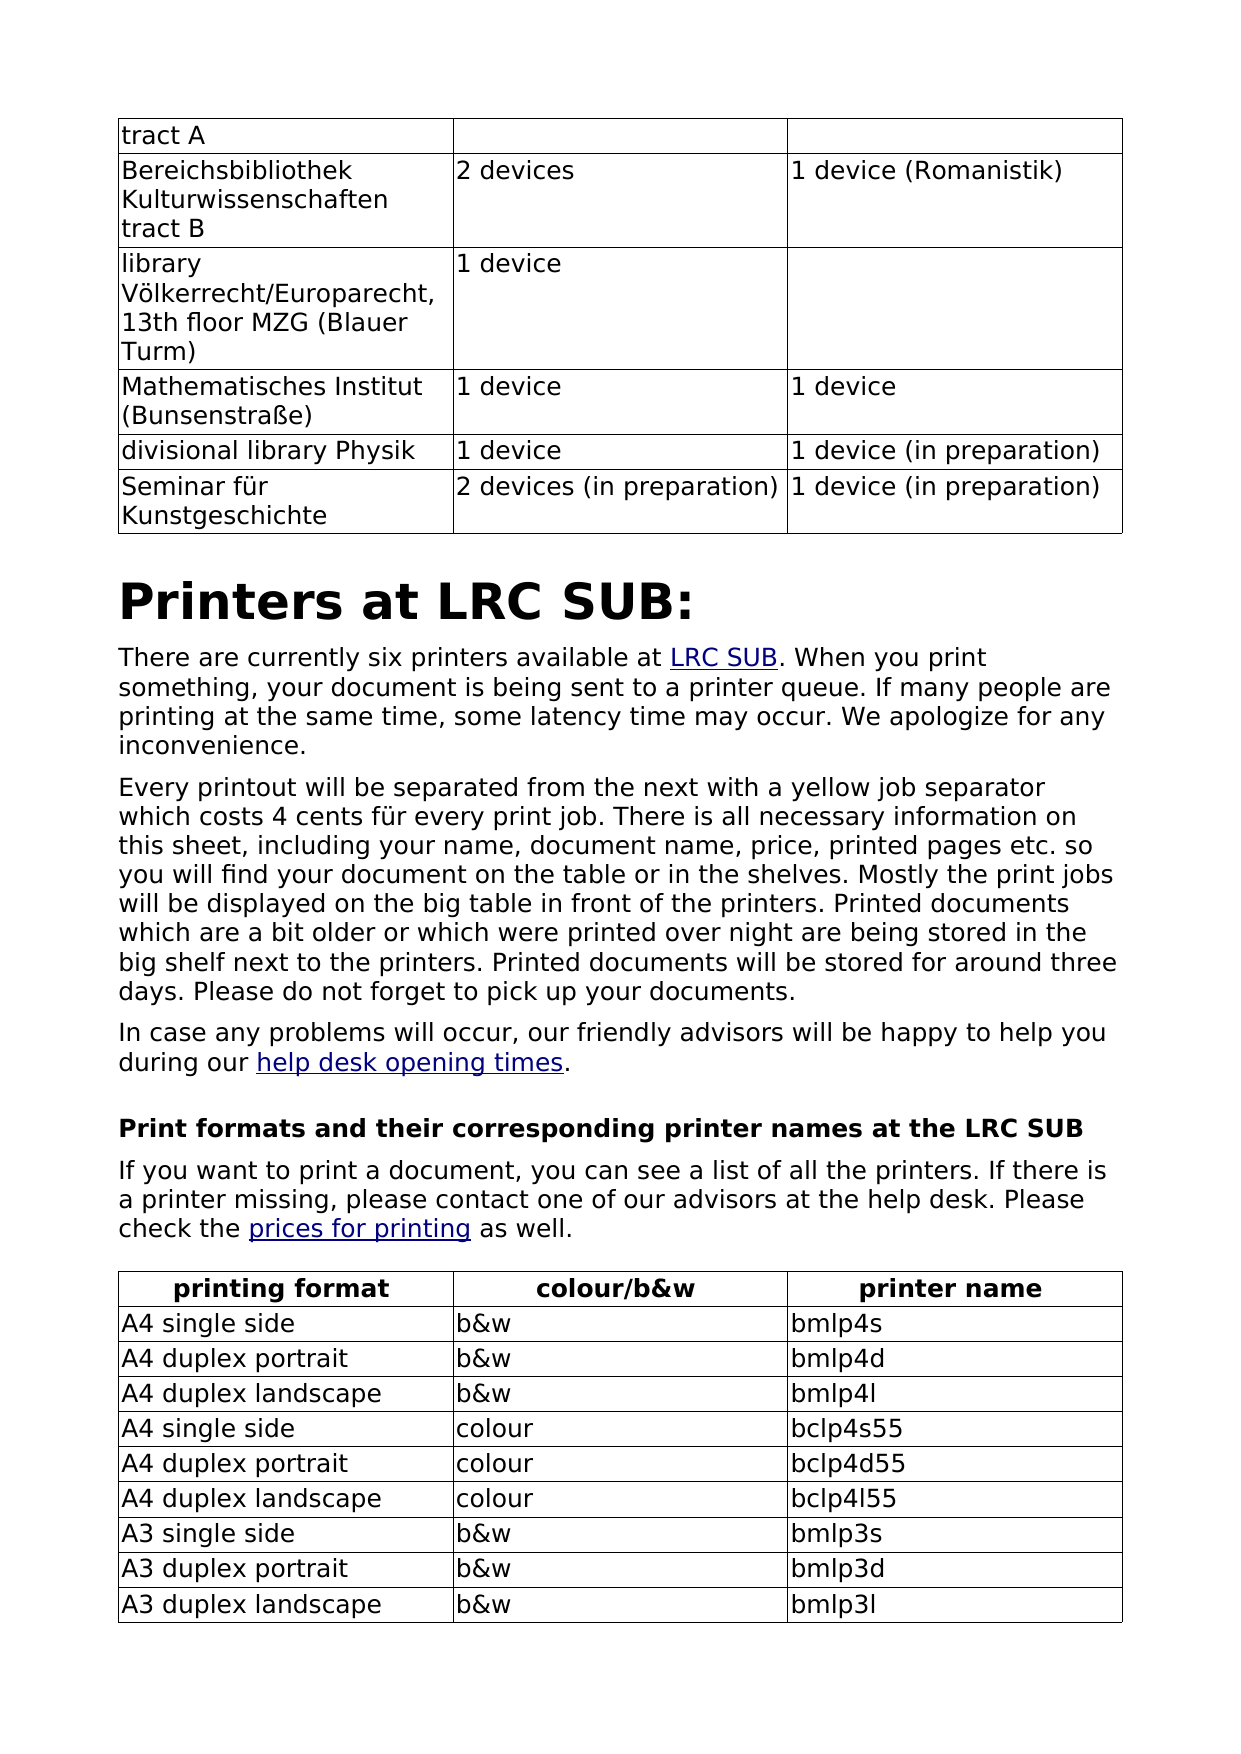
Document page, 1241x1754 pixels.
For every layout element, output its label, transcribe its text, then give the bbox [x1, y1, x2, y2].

text Every printout will be separated from the next with a yellow job separator which costs 4 cents für every print job. There is all necessary information on this sheet, including your name, document name, price, printed pages etc. so you will find your document on the table or in the shelves. Mostly the print jobs will be displayed on the big table in front of the printers. Printed documents which are a bit older or which were printed over night are being stored in the big shelf next to the printers. Printed documents will be stored for around three days. Please do not forget to pick up your documents. [118, 773, 1122, 1006]
table_cell [454, 119, 787, 153]
table_cell Bereichsbibliothek Kulturwissenschaften tract B [119, 154, 453, 247]
text There are currently six printers available at LRC SUB. When you print something, your document is being sent to a printer queue. If many people are printing at the same time, some latency time may occur. We apologize for any inconvenience. [118, 643, 1122, 760]
table_cell [788, 248, 1122, 369]
table_cell b&w [454, 1307, 787, 1341]
table_cell bmlp3s [788, 1518, 1122, 1552]
table_cell Seminar für Kunstgeschichte [119, 470, 453, 533]
table_cell bmlp4l [788, 1377, 1122, 1411]
table_cell A3 single side [119, 1518, 453, 1552]
table_cell A4 duplex landscape [119, 1377, 453, 1411]
table_cell A4 duplex landscape [119, 1482, 453, 1517]
table_cell bmlp4s [788, 1307, 1122, 1341]
table_cell 1 device [454, 370, 787, 433]
table_header printing format [119, 1272, 453, 1306]
table_header colour/b&w [454, 1272, 787, 1306]
table_cell A3 duplex landscape [119, 1588, 453, 1622]
table_cell bmlp3d [788, 1553, 1122, 1587]
table_cell 1 device [454, 248, 787, 369]
subtitle Printers at LRC SUB: [118, 573, 1122, 631]
table_cell A4 single side [119, 1412, 453, 1446]
table_cell Mathematisches Institut (Bunsenstraße) [119, 370, 453, 433]
table_cell A4 duplex portrait [119, 1342, 453, 1376]
text If you want to print a document, you can see a list of all the printers. If there is a printer missing, please contact one of our advisors at the help desk. Please check the prices for printing as well. [118, 1156, 1122, 1243]
table_header printer name [788, 1272, 1122, 1306]
table_cell colour [454, 1447, 787, 1481]
table_cell 2 devices [454, 154, 787, 247]
table_cell bmlp3l [788, 1588, 1122, 1622]
table_cell bclp4s55 [788, 1412, 1122, 1446]
table_cell colour [454, 1412, 787, 1446]
table_cell 1 device (in preparation) [788, 470, 1122, 533]
table_cell b&w [454, 1588, 787, 1622]
table_cell bclp4l55 [788, 1482, 1122, 1517]
table_cell library Völkerrecht/Europarecht, 13th floor MZG (Blauer Turm) [119, 248, 453, 369]
table_cell b&w [454, 1377, 787, 1411]
table_cell b&w [454, 1342, 787, 1376]
table_cell tract A [119, 119, 453, 153]
text In case any problems will occur, our friendly advisors will be happy to help you during our help desk opening times. [118, 1018, 1122, 1077]
subtitle Print formats and their corresponding printer names at the LRC SUB [118, 1114, 1122, 1143]
table_cell 1 device (Romanistik) [788, 154, 1122, 247]
table_cell divisional library Physik [119, 435, 453, 469]
table_cell A4 duplex portrait [119, 1447, 453, 1481]
table_cell colour [454, 1482, 787, 1517]
table_cell 2 devices (in preparation) [454, 470, 787, 533]
table_cell 1 device [788, 370, 1122, 433]
table_cell A3 duplex portrait [119, 1553, 453, 1587]
table_cell b&w [454, 1518, 787, 1552]
table_cell 1 device [454, 435, 787, 469]
table_cell bmlp4d [788, 1342, 1122, 1376]
table_cell b&w [454, 1553, 787, 1587]
table_cell 1 device (in preparation) [788, 435, 1122, 469]
table_cell [788, 119, 1122, 153]
table_cell bclp4d55 [788, 1447, 1122, 1481]
table_cell A4 single side [119, 1307, 453, 1341]
